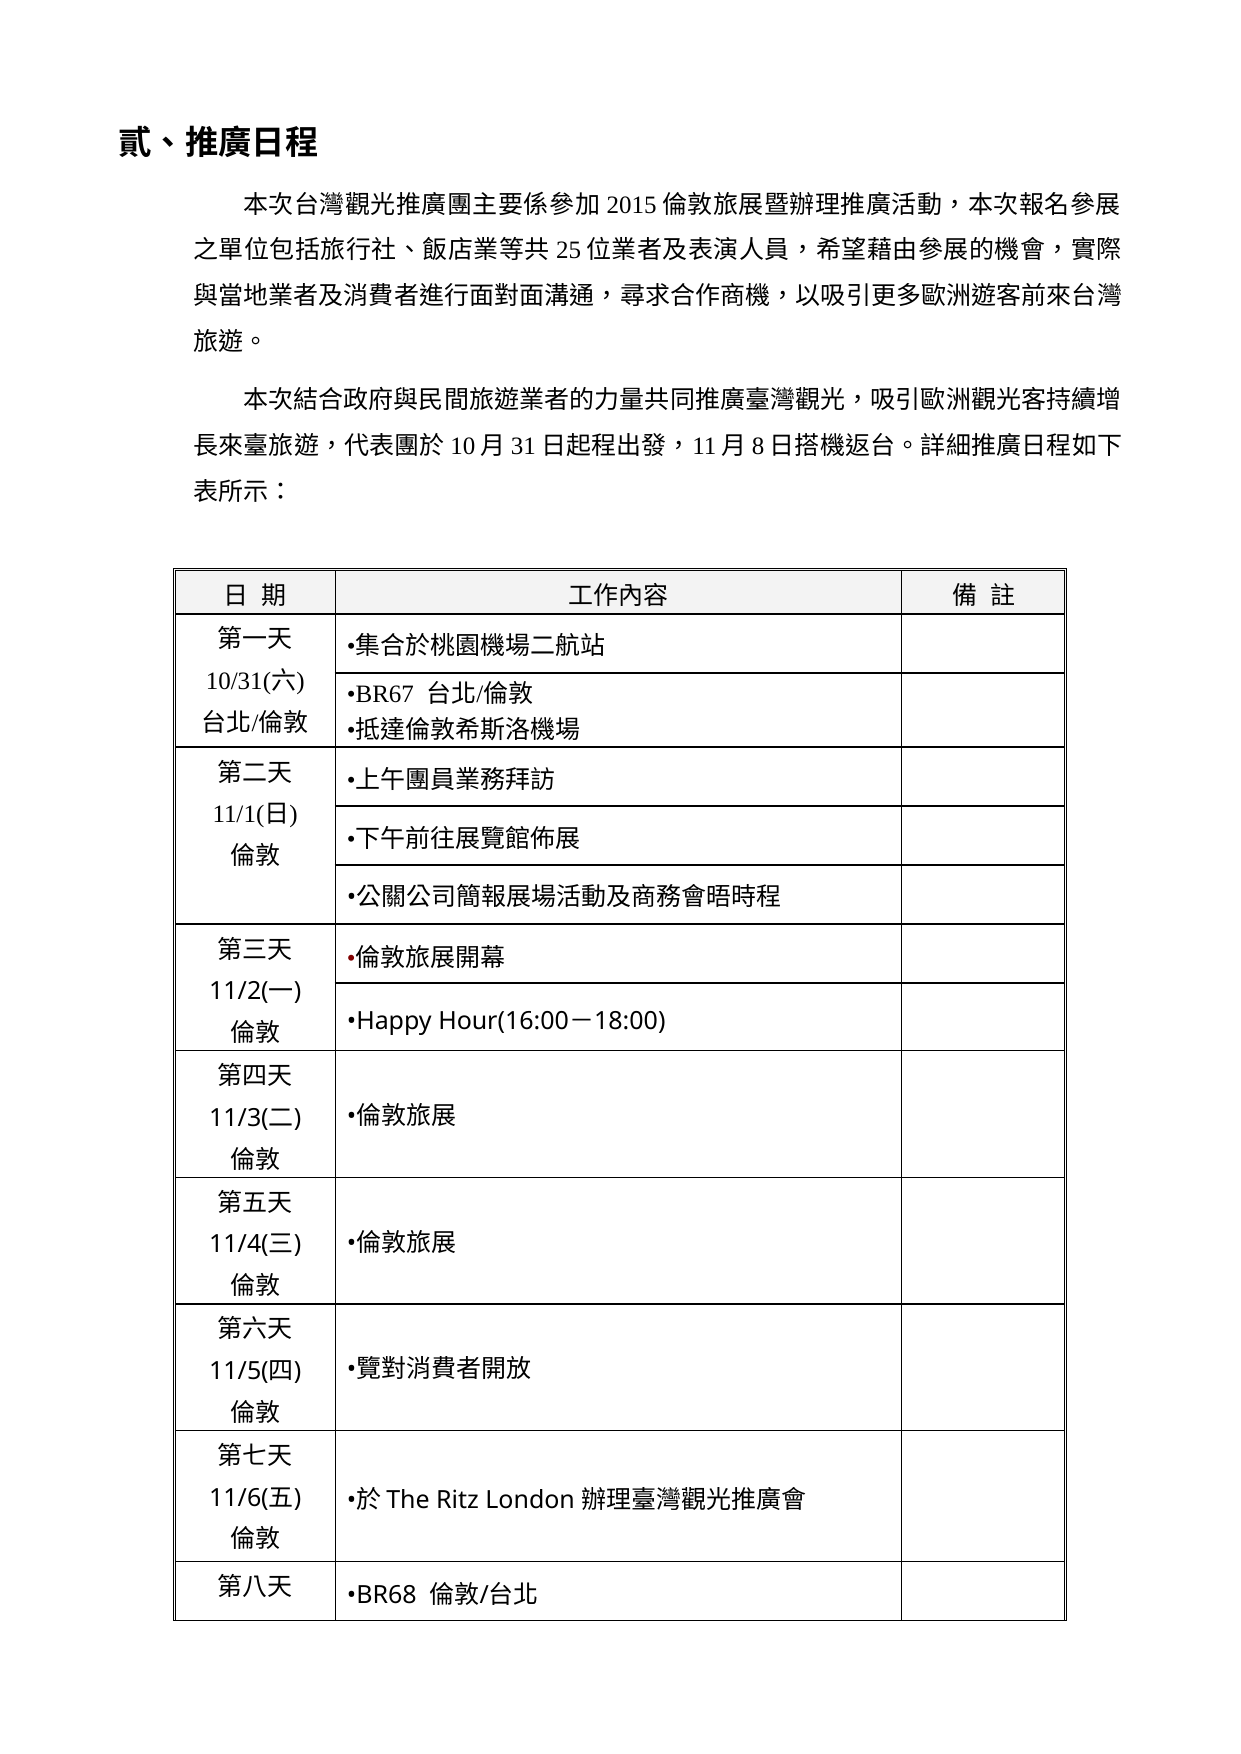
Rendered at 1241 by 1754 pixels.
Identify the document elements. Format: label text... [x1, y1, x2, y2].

text 貳、推廣日程 [118, 118, 1122, 164]
table_cell [902, 984, 1064, 1050]
table_cell •Happy Hour(16:00－18:00) [336, 984, 901, 1050]
table_cell •公關公司簡報展場活動及商務會晤時程 [336, 866, 901, 923]
table_cell •上午團員業務拜訪 [336, 748, 901, 805]
table_cell •覽對消費者開放 [336, 1305, 901, 1429]
table_cell •集合於桃園機場二航站 [336, 615, 901, 672]
table_cell [902, 1305, 1064, 1429]
table_cell 第四天 11/3(二) 倫敦 [176, 1051, 335, 1176]
table_cell 第五天 11/4(三) 倫敦 [176, 1178, 335, 1303]
text 本次結合政府與民間旅遊業者的力量共同推廣臺灣觀光，吸引歐洲觀光客持續增長來臺旅遊，代表團於10月31日起程出發，11月8日搭機返台。詳細推廣日程如下表所示： [193, 372, 1122, 510]
table_cell [902, 1051, 1064, 1176]
table_cell [902, 615, 1064, 672]
table_cell •倫敦旅展 [336, 1178, 901, 1303]
table_cell 第七天 11/6(五) 倫敦 [176, 1431, 335, 1561]
table_cell •於The Ritz London 辦理臺灣觀光推廣會 [336, 1431, 901, 1561]
table_cell [902, 925, 1064, 982]
table_cell •BR68 倫敦/台北 [336, 1562, 901, 1620]
table_cell 第三天 11/2(一) 倫敦 [176, 925, 335, 1050]
table_cell •倫敦旅展 [336, 1051, 901, 1176]
table_cell 第二天 11/1(日) 倫敦 [176, 748, 335, 923]
table_cell •倫敦旅展開幕 [336, 925, 901, 982]
table_cell [902, 674, 1064, 746]
table_cell 第八天 [176, 1562, 335, 1620]
table_header 備 註 [902, 571, 1064, 613]
table_header 日 期 [176, 571, 335, 613]
table_cell [902, 1562, 1064, 1620]
table_cell [902, 1431, 1064, 1561]
text 本次台灣觀光推廣團主要係參加2015倫敦旅展暨辦理推廣活動，本次報名參展之單位包括旅行社、飯店業等共25位業者及表演人員，希望藉由參展的機會，實際與當地業者及消費者進行面對面溝通，尋求合作商機，以吸引更多歐洲遊客前來台灣旅遊。 [193, 176, 1122, 360]
table_cell [902, 807, 1064, 864]
table_cell 第六天 11/5(四) 倫敦 [176, 1305, 335, 1429]
table_cell [902, 866, 1064, 923]
table_header 工作內容 [336, 571, 901, 613]
table_cell [902, 1178, 1064, 1303]
table_cell 第一天 10/31(六) 台北/倫敦 [176, 615, 335, 746]
table_cell •下午前往展覽館佈展 [336, 807, 901, 864]
table_cell •BR67 台北/倫敦 •抵達倫敦希斯洛機場 [336, 674, 901, 746]
table_cell [902, 748, 1064, 805]
